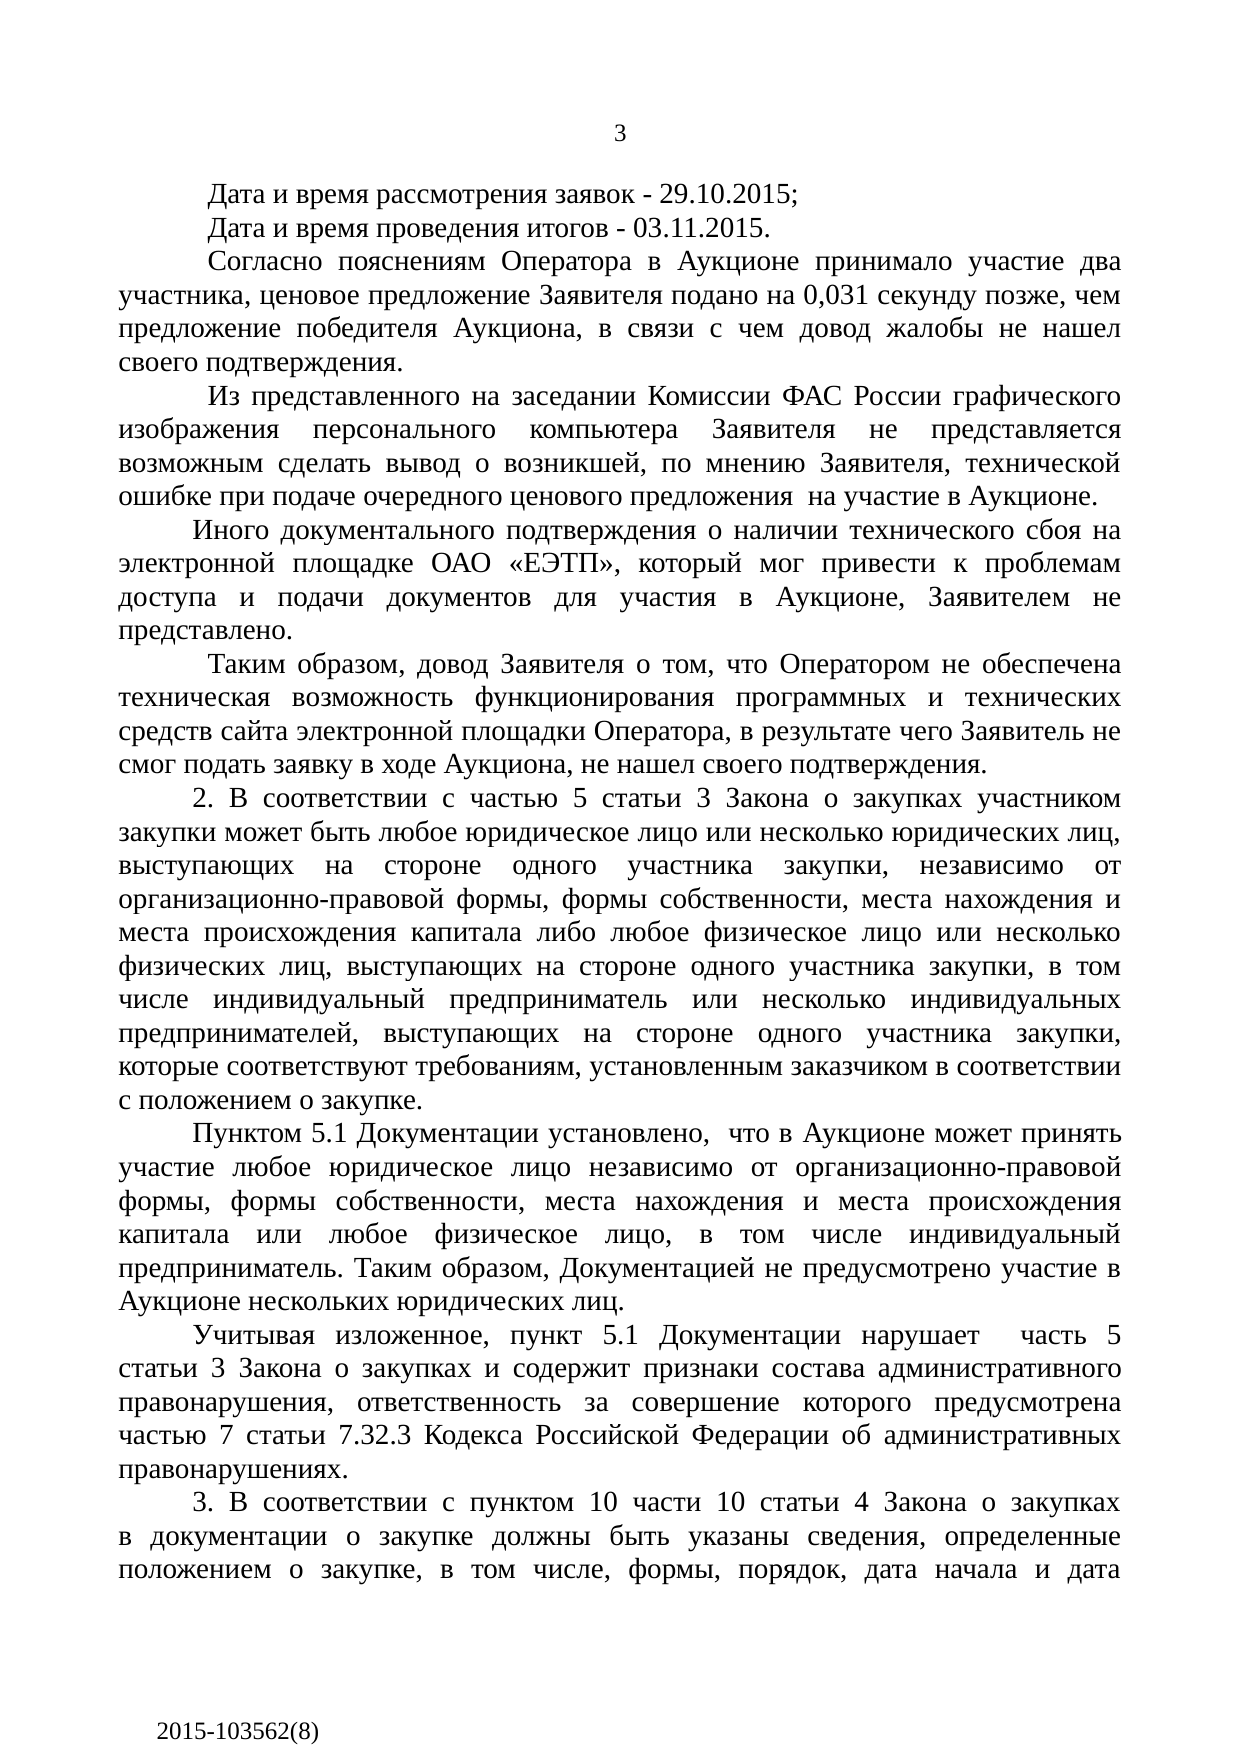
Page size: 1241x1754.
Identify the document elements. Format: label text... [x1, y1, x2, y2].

text Согласно пояснениям Оператора в Аукционе принимало участие два участника, ценовое предложение Заявителя подано на 0,031 секунду позже, чем предложение победителя Аукциона, в связи с чем довод жалобы не нашел своего подтверждения. [118, 243, 1122, 378]
text Дата и время проведения итогов - 03.11.2015. [118, 210, 1122, 243]
text Дата и время рассмотрения заявок - 29.10.2015; [118, 176, 1122, 210]
text Из представленного на заседании Комиссии ФАС России графического изображения персонального компьютера Заявителя не представляется возможным сделать вывод о возникшей, по мнению Заявителя, технической ошибке при подаче очередного ценового предложения на участие в Аукционе. [118, 378, 1122, 512]
text 2. В соответствии с частью 5 статьи 3 Закона о закупках участником закупки может быть любое юридическое лицо или несколько юридических лиц, выступающих на стороне одного участника закупки, независимо от организационно-правовой формы, формы собственности, места нахождения и места происхождения капитала либо любое физическое лицо или несколько физических лиц, выступающих на стороне одного участника закупки, в том числе индивидуальный предприниматель или несколько индивидуальных предпринимателей, выступающих на стороне одного участника закупки, которые соответствуют требованиям, установленным заказчиком в соответствии с положением о закупке. Пунктом 5.1 Документации установлено, что в Аукционе может принять участие любое юридическое лицо независимо от организационно-правовой формы, формы собственности, места нахождения и места происхождения капитала или любое физическое лицо, в том числе индивидуальный предприниматель. Таким образом, Документацией не предусмотрено участие в Аукционе нескольких юридических лиц. Учитывая изложенное, пункт 5.1 Документации нарушает часть 5 статьи 3 Закона о закупках и содержит признаки состава административного правонарушения, ответственность за совершение которого предусмотрена частью 7 статьи 7.32.3 Кодекса Российской Федерации об административных правонарушениях. 3. В соответствии с пунктом 10 части 10 статьи 4 Закона о закупках в документации о закупке должны быть указаны сведения, определенные положением о закупке, в том числе, формы, порядок, дата начала и дата [118, 780, 1122, 1585]
text Таким образом, довод Заявителя о том, что Оператором не обеспечена техническая возможность функционирования программных и технических средств сайта электронной площадки Оператора, в результате чего Заявитель не смог подать заявку в ходе Аукциона, не нашел своего подтверждения. [118, 646, 1122, 780]
text Иного документального подтверждения о наличии технического сбоя на электронной площадке ОАО «ЕЭТП», который мог привести к проблемам доступа и подачи документов для участия в Аукционе, Заявителем не представлено. [118, 512, 1122, 646]
